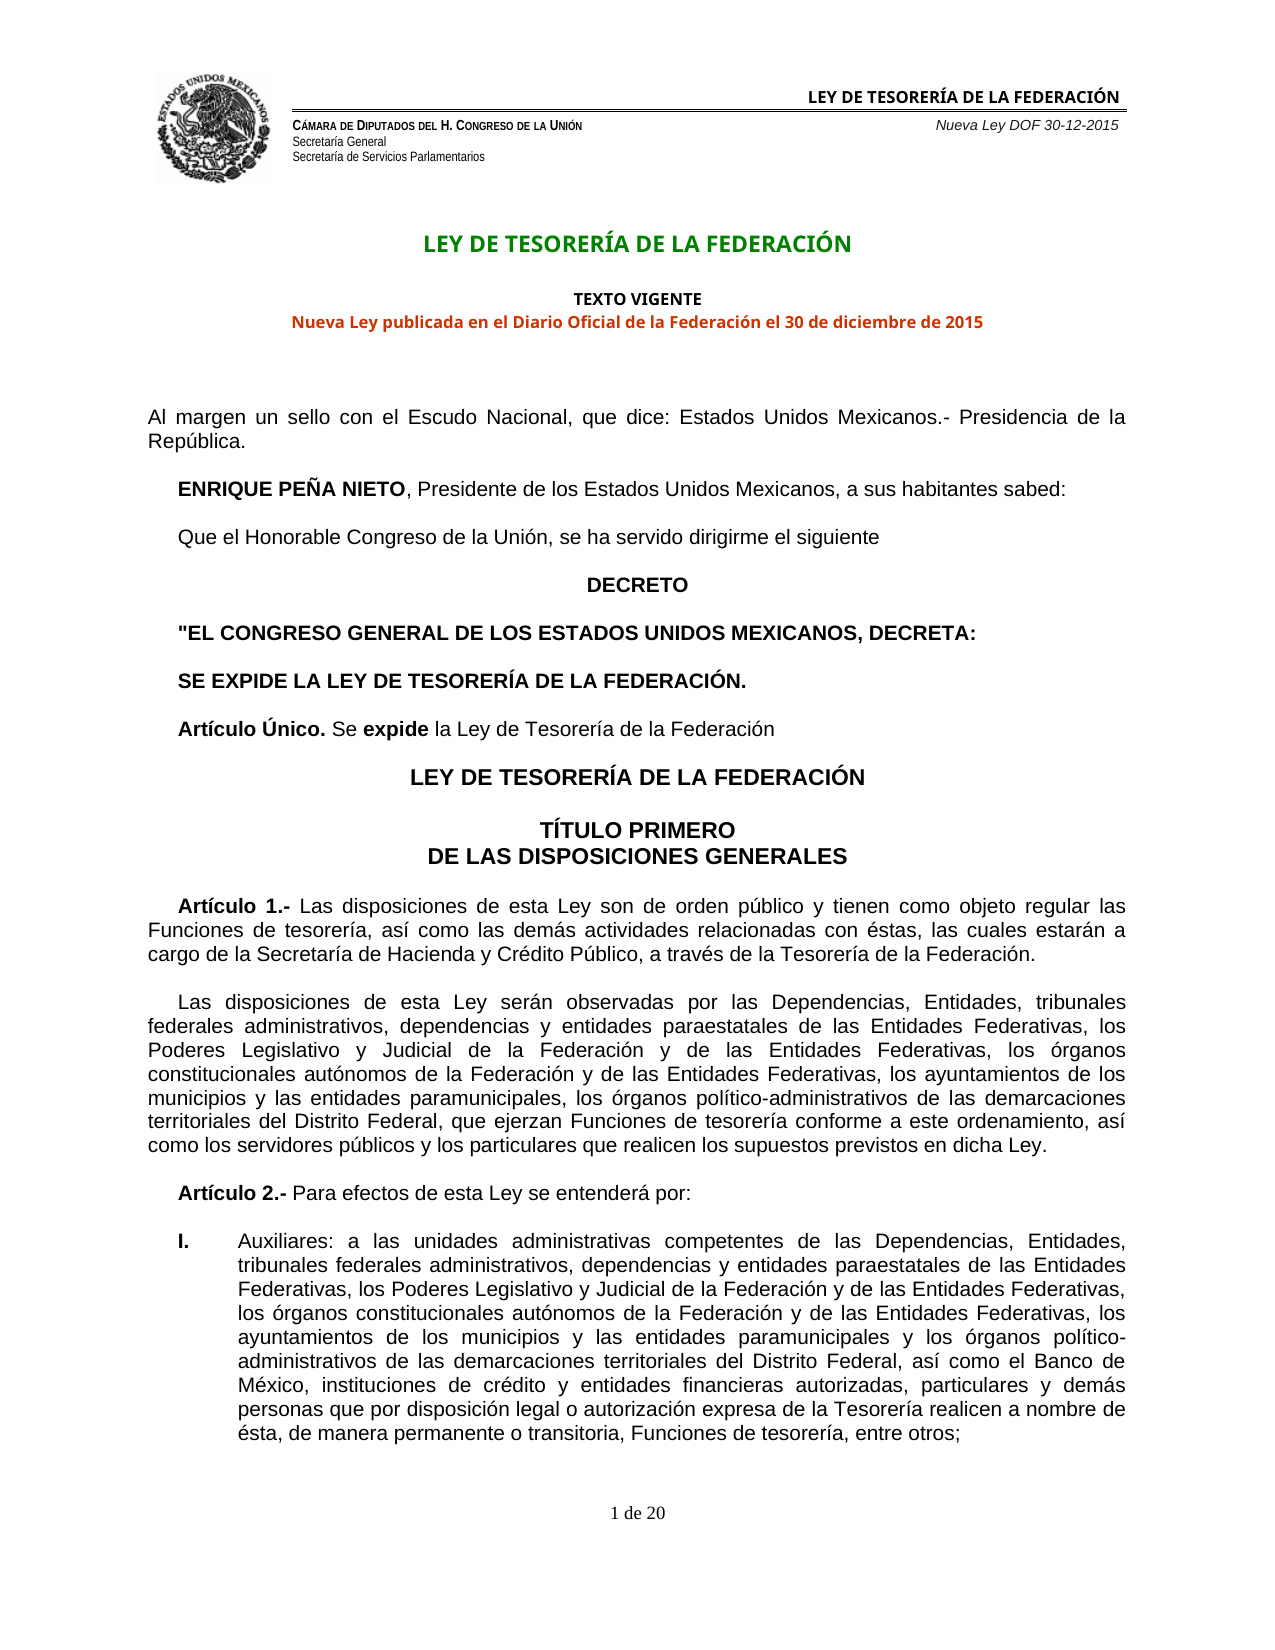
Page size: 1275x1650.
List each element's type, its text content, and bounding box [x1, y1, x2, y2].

text SE EXPIDE LA LEY DE TESORERÍA DE LA FEDERACIÓN. [148, 668, 1127, 692]
text LEY DE TESORERÍA DE LA FEDERACIÓN [148, 764, 1127, 791]
text Que el Honorable Congreso de la Unión, se ha servido dirigirme el siguiente [148, 525, 1127, 549]
text ENRIQUE PEÑA NIETO, Presidente de los Estados Unidos Mexicanos, a sus habitantes sabed: [148, 477, 1127, 501]
text TÍTULO PRIMERO [148, 817, 1127, 843]
text Nueva Ley publicada en el Diario Oficial de la Federación el 30 de diciembre de 2015 [148, 310, 1127, 333]
text Artículo 1.- Las disposiciones de esta Ley son de orden público y tienen como objeto regular las Funciones de tesorería, así como las demás actividades relacionadas con éstas, las cuales estarán a cargo de la Secretaría de Hacienda y Crédito Público, a través de la Tesorería de la Federación. [148, 894, 1127, 966]
text Las disposiciones de esta Ley serán observadas por las Dependencias, Entidades, tribunales federales administrativos, dependencias y entidades paraestatales de las Entidades Federativas, los Poderes Legislativo y Judicial de la Federación y de las Entidades Federativas, los órganos constitucionales autónomos de la Federación y de las Entidades Federativas, los ayuntamientos de los municipios y las entidades paramunicipales, los órganos político-administrativos de las demarcaciones territoriales del Distrito Federal, que ejerzan Funciones de tesorería conforme a este ordenamiento, así como los servidores públicos y los particulares que realicen los supuestos previstos en dicha Ley. [148, 989, 1127, 1157]
text "EL CONGRESO GENERAL DE LOS ESTADOS UNIDOS MEXICANOS, DECRETA: [148, 621, 1127, 644]
text Artículo 2.- Para efectos de esta Ley se entenderá por: [148, 1181, 1127, 1205]
text I. Auxiliares: a las unidades administrativas competentes de las Dependencias, Entidades, tribunales federales administrativos, dependencias y entidades paraestatales de las Entidades Federativas, los Poderes Legislativo y Judicial de la Federación y de las Entidades Federativas, los órganos constitucionales autónomos de la Federación y de las Entidades Federativas, los ayuntamientos de los municipios y las entidades paramunicipales y los órganos político-administrativos de las demarcaciones territoriales del Distrito Federal, así como el Banco de México, instituciones de crédito y entidades financieras autorizadas, particulares y demás personas que por disposición legal o autorización expresa de la Tesorería realicen a nombre de ésta, de manera permanente o transitoria, Funciones de tesorería, entre otros; [178, 1229, 1127, 1445]
subtitle Al margen un sello con el Escudo Nacional, que dice: Estados Unidos Mexicanos.- Presidencia de la República. [148, 405, 1127, 453]
subtitle LEY DE TESORERÍA DE LA FEDERACIÓN [148, 228, 1127, 259]
text DE LAS DISPOSICIONES GENERALES [148, 843, 1127, 870]
text Artículo Único. Se expide la Ley de Tesorería de la Federación [148, 716, 1127, 740]
text DECRETO [148, 573, 1127, 597]
text TEXTO VIGENTE [148, 288, 1127, 310]
